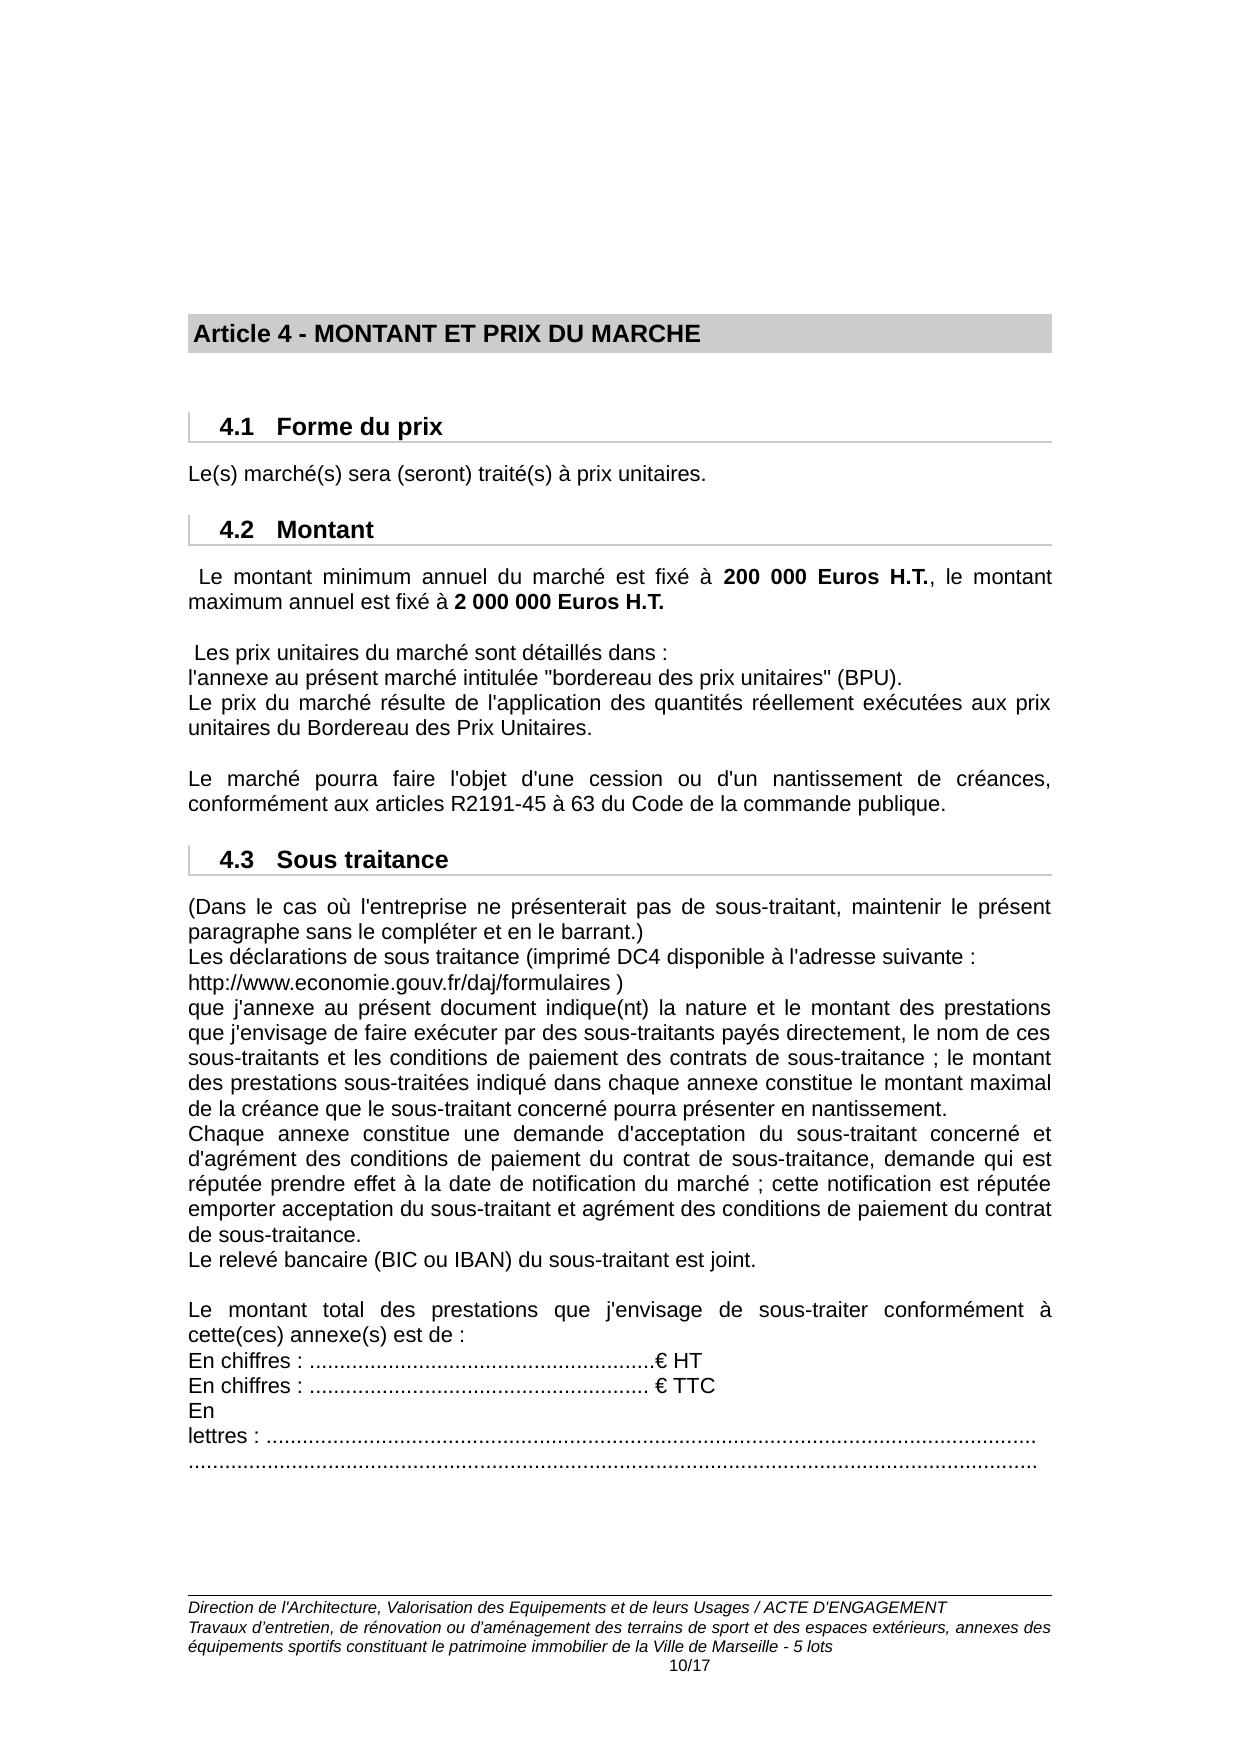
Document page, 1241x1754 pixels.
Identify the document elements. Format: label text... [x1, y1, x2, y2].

text que j'annexe au présent document indique(nt) la nature et le montant des prestations que j'envisage de faire exécuter par des sous-traitants payés directement, le nom de ces sous-traitants et les conditions de paiement des contrats de sous-traitance ; le montant des prestations sous-traitées indiqué dans chaque annexe constitue le montant maximal de la créance que le sous-traitant concerné pourra présenter en nantissement. [188, 995, 1052, 1121]
text Chaque annexe constitue une demande d'acceptation du sous-traitant concerné et d'agrément des conditions de paiement du contrat de sous-traitance, demande qui est réputée prendre effet à la date de notification du marché ; cette notification est réputée emporter acceptation du sous-traitant et agrément des conditions de paiement du contrat de sous-traitance. [188, 1121, 1052, 1247]
text Le relevé bancaire (BIC ou IBAN) du sous-traitant est joint. [188, 1247, 1052, 1272]
text Les prix unitaires du marché sont détaillés dans : [188, 639, 1052, 664]
text Les déclarations de sous traitance (imprimé DC4 disponible à l'adresse suivante : [188, 944, 1052, 969]
text Le montant total des prestations que j'envisage de sous-traiter conformément à cette(ces) annexe(s) est de : [188, 1297, 1052, 1348]
text Le marché pourra faire l'objet d'une cession ou d'un nantissement de créances, conformément aux articles R2191-45 à 63 du Code de la commande publique. [188, 765, 1052, 816]
text ............................................................................................................................................ [188, 1448, 1052, 1474]
text http://www.economie.gouv.fr/daj/formulaires ) [188, 969, 1052, 995]
text (Dans le cas où l'entreprise ne présenterait pas de sous-traitant, maintenir le présent paragraphe sans le compléter et en le barrant.) [188, 894, 1052, 944]
subtitle Montant [190, 515, 1052, 544]
subtitle Forme du prix [190, 412, 1052, 441]
subtitle MONTANT ET PRIX DU MARCHE [190, 316, 1050, 351]
text l'annexe au présent marché intitulée "bordereau des prix unitaires" (BPU). [188, 664, 1052, 690]
text En chiffres : ........................................................ € TTC [188, 1373, 1052, 1398]
text Le prix du marché résulte de l'application des quantités réellement exécutées aux prix unitaires du Bordereau des Prix Unitaires. [188, 690, 1052, 740]
text En lettres : ............................................................................................................................... [188, 1398, 1052, 1448]
text Le montant minimum annuel du marché est fixé à 200 000 Euros H.T., le montant maximum annuel est fixé à 2 000 000 Euros H.T. [188, 564, 1052, 614]
text Le(s) marché(s) sera (seront) traité(s) à prix unitaires. [188, 461, 1052, 486]
text En chiffres : .........................................................€ HT [188, 1348, 1052, 1373]
subtitle Sous traitance [190, 845, 1052, 874]
